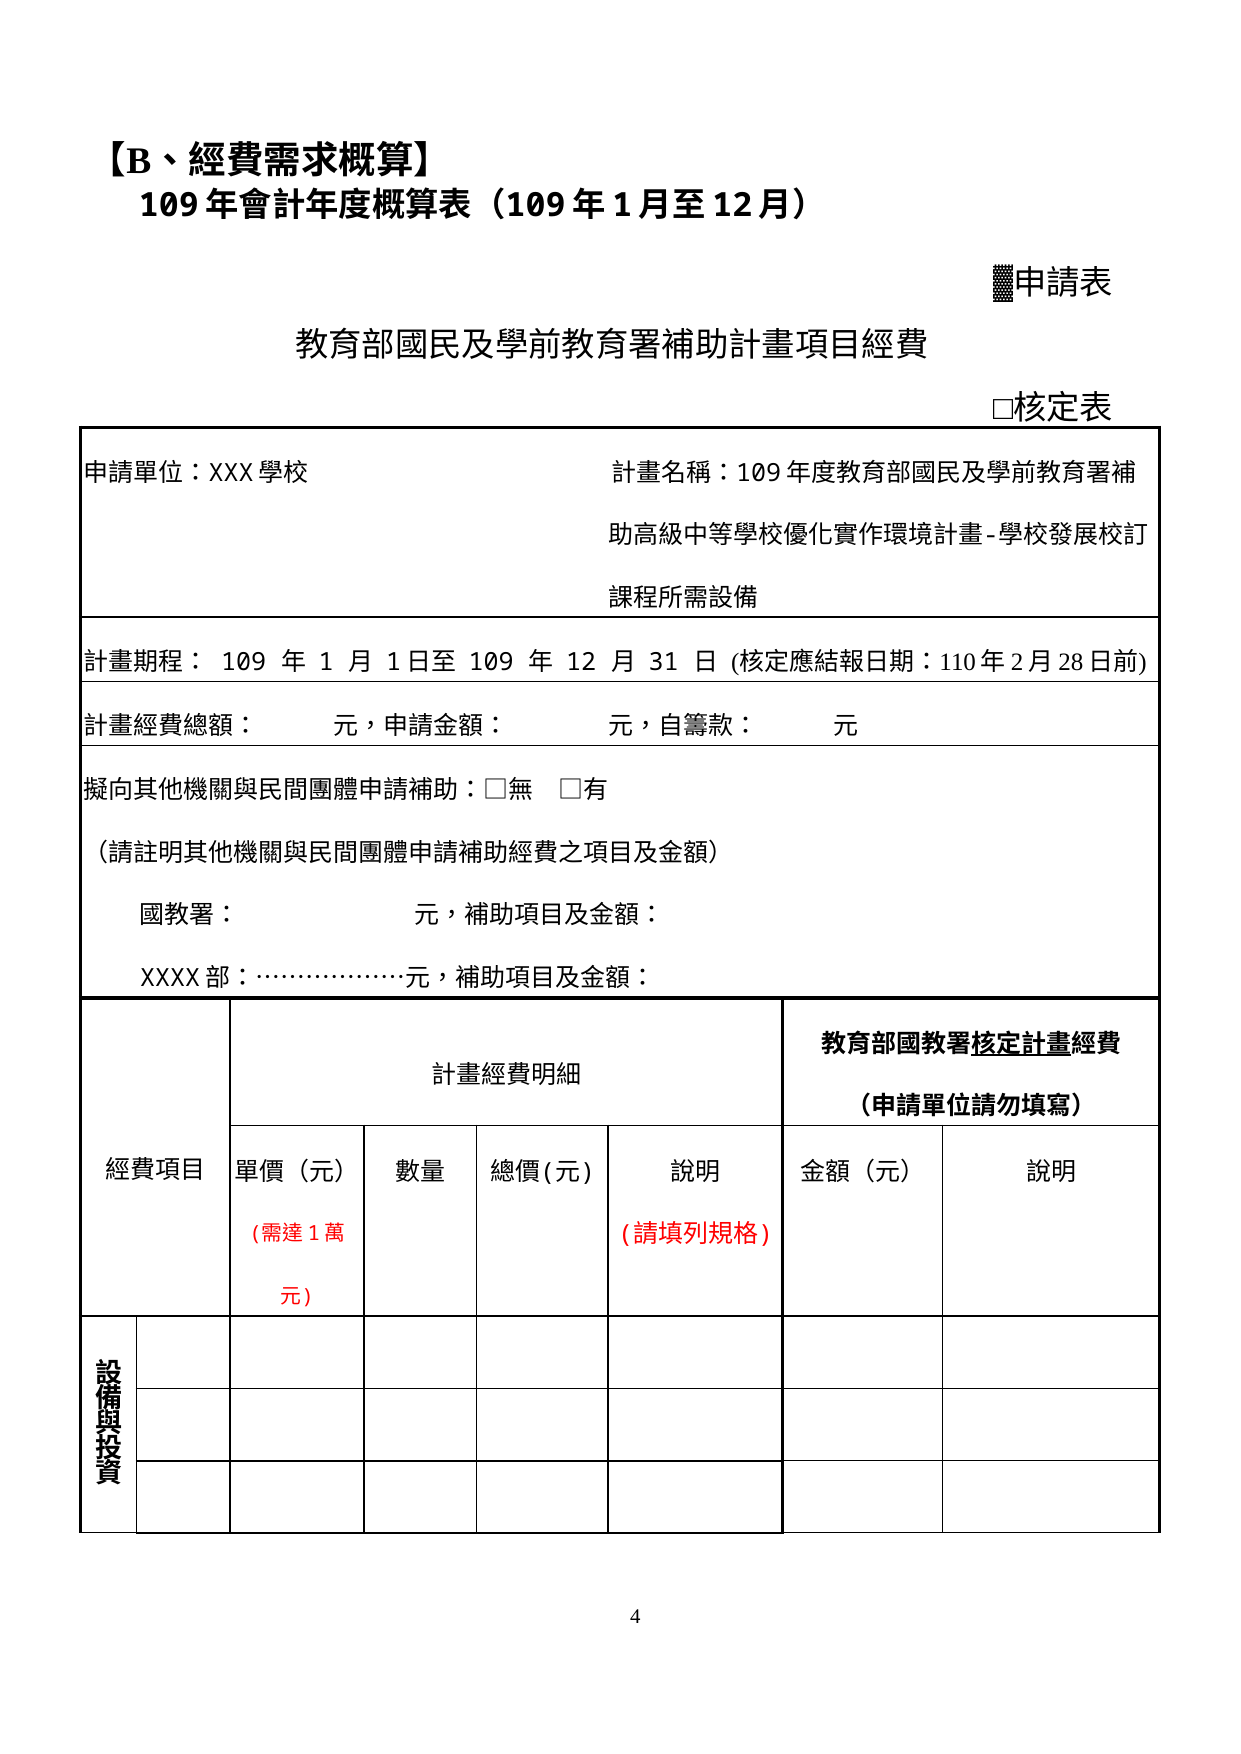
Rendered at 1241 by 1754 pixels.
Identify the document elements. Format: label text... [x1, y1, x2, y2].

table_cell [137, 1317, 229, 1387]
table_cell [609, 1317, 781, 1387]
table_cell [365, 1389, 476, 1460]
table_cell [504, 363, 710, 426]
table_cell 教育部國民及學前教育署補助計畫項目經費 [252, 301, 1189, 363]
table_header [379, 238, 504, 301]
table_cell [1161, 1315, 1189, 1387]
table_cell [365, 1462, 476, 1532]
table_cell 總價(元) [477, 1126, 607, 1315]
table_cell □核定表 [710, 363, 1189, 426]
table_cell 經費項目 [82, 1000, 229, 1315]
table_cell 教育部國教署核定計畫經費 （申請單位請勿填寫） [784, 1000, 1158, 1124]
table_cell [1161, 1125, 1189, 1315]
table_cell [137, 1462, 229, 1532]
table_cell [136, 301, 230, 363]
table_cell [943, 1461, 1158, 1532]
table_cell [943, 1317, 1158, 1387]
table_cell 擬向其他機關與民間團體申請補助：□無 □有 （請註明其他機關與民間團體申請補助經費之項目及金額） 國教署： 元，補助項目及金額： XXXX部：………………元，補助項目及金額： [82, 746, 1158, 996]
table_cell [137, 1389, 229, 1460]
table_cell [1161, 996, 1189, 1124]
table_cell 數量 [365, 1126, 476, 1315]
table_cell 說明 (請填列規格) [609, 1126, 781, 1315]
table_header [136, 238, 230, 301]
table_cell [609, 1389, 781, 1460]
table_header [80, 238, 136, 301]
table_cell [231, 1462, 363, 1532]
table_cell 計畫經費總額： 元，申請金額： 元，自籌款： 元 [82, 682, 1158, 745]
table_cell [231, 1389, 363, 1460]
table_header [252, 238, 379, 301]
table_cell [1161, 681, 1189, 745]
table_cell 設 備 與 投 資 [82, 1317, 136, 1532]
table_cell [784, 1389, 942, 1460]
table_cell 說明 [943, 1126, 1158, 1315]
table_cell 單價（元） (需達1萬元) [231, 1126, 363, 1315]
table_cell [1161, 745, 1189, 996]
table_cell [943, 1389, 1158, 1460]
table_cell 申請單位：XXX學校 [82, 429, 608, 616]
table_header [504, 238, 710, 301]
table_cell [231, 1317, 363, 1387]
table_cell [784, 1461, 942, 1532]
table_cell [1161, 1388, 1189, 1460]
table_cell [477, 1462, 607, 1532]
table_cell [477, 1389, 607, 1460]
table_cell [609, 1462, 781, 1532]
table_cell 計畫經費明細 [231, 1000, 781, 1124]
text 109年會計年度概算表（109年1月至12月） [139, 177, 1181, 226]
table_cell [230, 301, 252, 363]
table_cell [1161, 616, 1189, 681]
table_cell [379, 363, 504, 426]
table_cell [230, 363, 252, 426]
table_cell [784, 1317, 942, 1387]
table_cell [1161, 426, 1189, 616]
table_cell 金額（元） [784, 1126, 942, 1315]
table_header ▓申請表 [710, 238, 1189, 301]
table_cell [80, 301, 136, 363]
table_cell [477, 1317, 607, 1387]
table_cell [1161, 1460, 1189, 1532]
table_header [230, 238, 252, 301]
table_cell [136, 363, 230, 426]
table_cell [252, 363, 379, 426]
table_cell 計畫期程： 109 年 1 月 1日至 109 年 12 月 31 日 (核定應結報日期：110年2月28日前) [82, 618, 1158, 681]
table_cell 計畫名稱：109年度教育部國民及學前教育署補助高級中等學校優化實作環境計畫-學校發展校訂課程所需設備 [608, 429, 1158, 616]
table_cell [365, 1317, 476, 1387]
table_cell [80, 363, 136, 426]
text 【B、經費需求概算】 [89, 115, 1178, 177]
